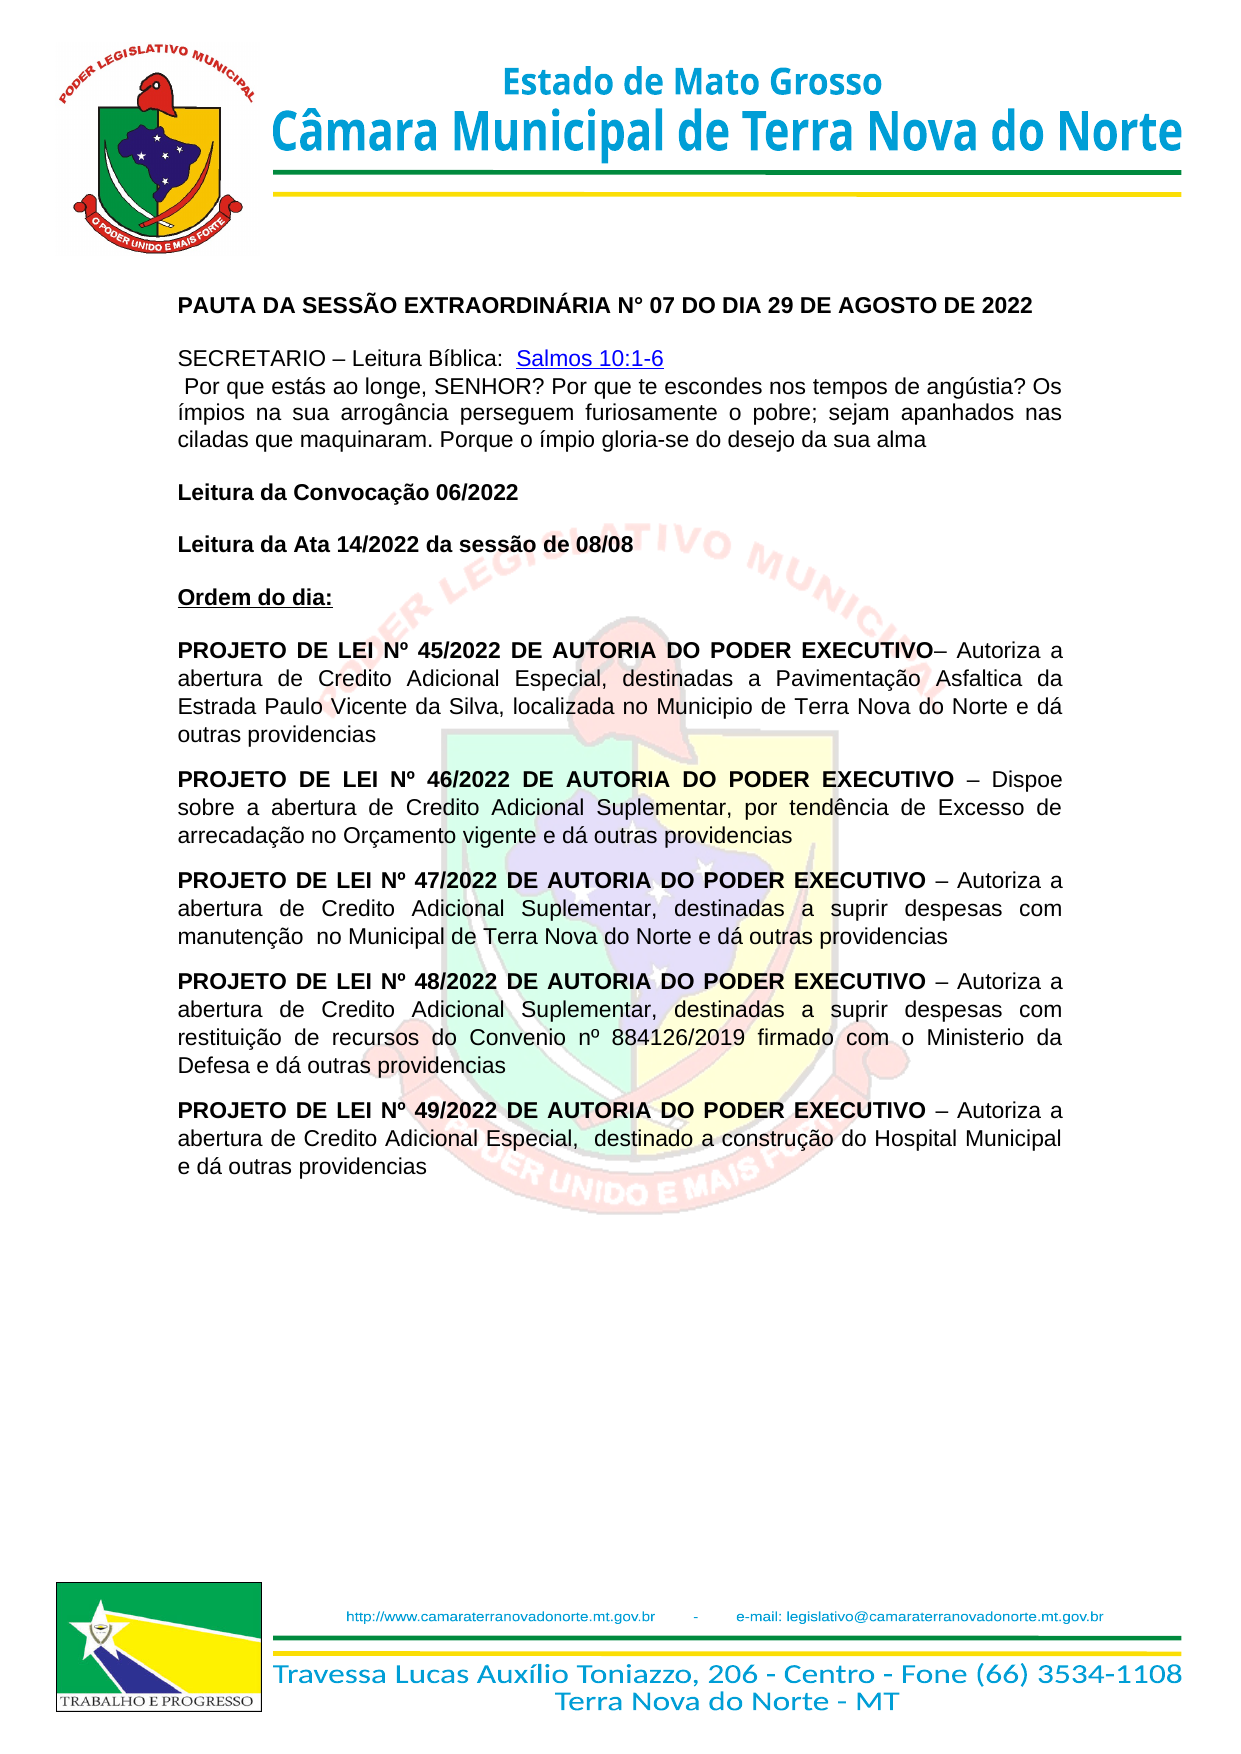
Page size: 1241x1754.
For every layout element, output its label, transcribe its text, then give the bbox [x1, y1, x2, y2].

list Leitura da Ata 14/2022 da sessão de 08/08 [177, 531, 303, 557]
picture [860, 1611, 868, 1623]
text PROJETO DE LEI Nº 47/2022 DE AUTORIA DO PODER EXECUTIVO – Autoriza a abertura de Credito Adicional Suplementar, destinadas a suprir despesas com manutenção no Municipal de Terra Nova do Norte e dá outras providencias [966, 867, 1063, 949]
text PROJETO DE LEI Nº 46/2022 DE AUTORIA DO PODER EXECUTIVO – Dispoe sobre a abertura de Credito Adicional Suplementar, por tendência de Excesso de arrecadação no Orçamento vigente e dá outras providencias [177, 766, 303, 848]
text PROJETO DE LEI Nº 49/2022 DE AUTORIA DO PODER EXECUTIVO – Autoriza a abertura de Credito Adicional Especial, destinado a construção do Hospital Municipal e dá outras providencias [177, 1097, 303, 1179]
picture [57, 1583, 261, 1711]
text Ordem do dia: [966, 584, 1063, 610]
text Por que estás ao longe, SENHOR? Por que te escondes nos tempos de angústia? Os ímpios na sua arrogância perseguem furiosamente o pobre; sejam apanhados nas ciladas que maquinaram. Porque o ímpio gloria-se do desejo da sua alma [177, 373, 1063, 452]
text PROJETO DE LEI Nº 48/2022 DE AUTORIA DO PODER EXECUTIVO – Autoriza a abertura de Credito Adicional Suplementar, destinadas a suprir despesas com restituição de recursos do Convenio nº 884126/2019 firmado com o Ministerio da Defesa e dá outras providencias [966, 968, 1063, 1078]
text Leitura da Convocação 06/2022 [177, 478, 1063, 505]
text PROJETO DE LEI Nº 49/2022 DE AUTORIA DO PODER EXECUTIVO – Autoriza a abertura de Credito Adicional Especial, destinado a construção do Hospital Municipal e dá outras providencias [966, 1097, 1063, 1179]
text PROJETO DE LEI Nº 47/2022 DE AUTORIA DO PODER EXECUTIVO – Autoriza a abertura de Credito Adicional Suplementar, destinadas a suprir despesas com manutenção no Municipal de Terra Nova do Norte e dá outras providencias [177, 867, 303, 949]
text PROJETO DE LEI Nº 46/2022 DE AUTORIA DO PODER EXECUTIVO – Dispoe sobre a abertura de Credito Adicional Suplementar, por tendência de Excesso de arrecadação no Orçamento vigente e dá outras providencias [966, 766, 1063, 848]
text PROJETO DE LEI Nº 48/2022 DE AUTORIA DO PODER EXECUTIVO – Autoriza a abertura de Credito Adicional Suplementar, destinadas a suprir despesas com restituição de recursos do Convenio nº 884126/2019 firmado com o Ministerio da Defesa e dá outras providencias [177, 968, 303, 1078]
subtitle PAUTA DA SESSÃO EXTRAORDINÁRIA N° 07 DO DIA 29 DE AGOSTO DE 2022 [177, 292, 1063, 318]
text PROJETO DE LEI Nº 45/2022 DE AUTORIA DO PODER EXECUTIVO– Autoriza a abertura de Credito Adicional Especial, destinadas a Pavimentação Asfaltica da Estrada Paulo Vicente da Silva, localizada no Municipio de Terra Nova do Norte e dá outras providencias [966, 637, 1063, 747]
text SECRETARIO – Leitura Bíblica: Salmos 10:1-6 [177, 345, 1063, 371]
text Ordem do dia: [177, 584, 303, 607]
text PROJETO DE LEI Nº 45/2022 DE AUTORIA DO PODER EXECUTIVO– Autoriza a abertura de Credito Adicional Especial, destinadas a Pavimentação Asfaltica da Estrada Paulo Vicente da Silva, localizada no Municipio de Terra Nova do Norte e dá outras providencias [177, 637, 303, 747]
list Leitura da Ata 14/2022 da sessão de 08/08 [966, 531, 1063, 557]
picture [55, 42, 260, 256]
